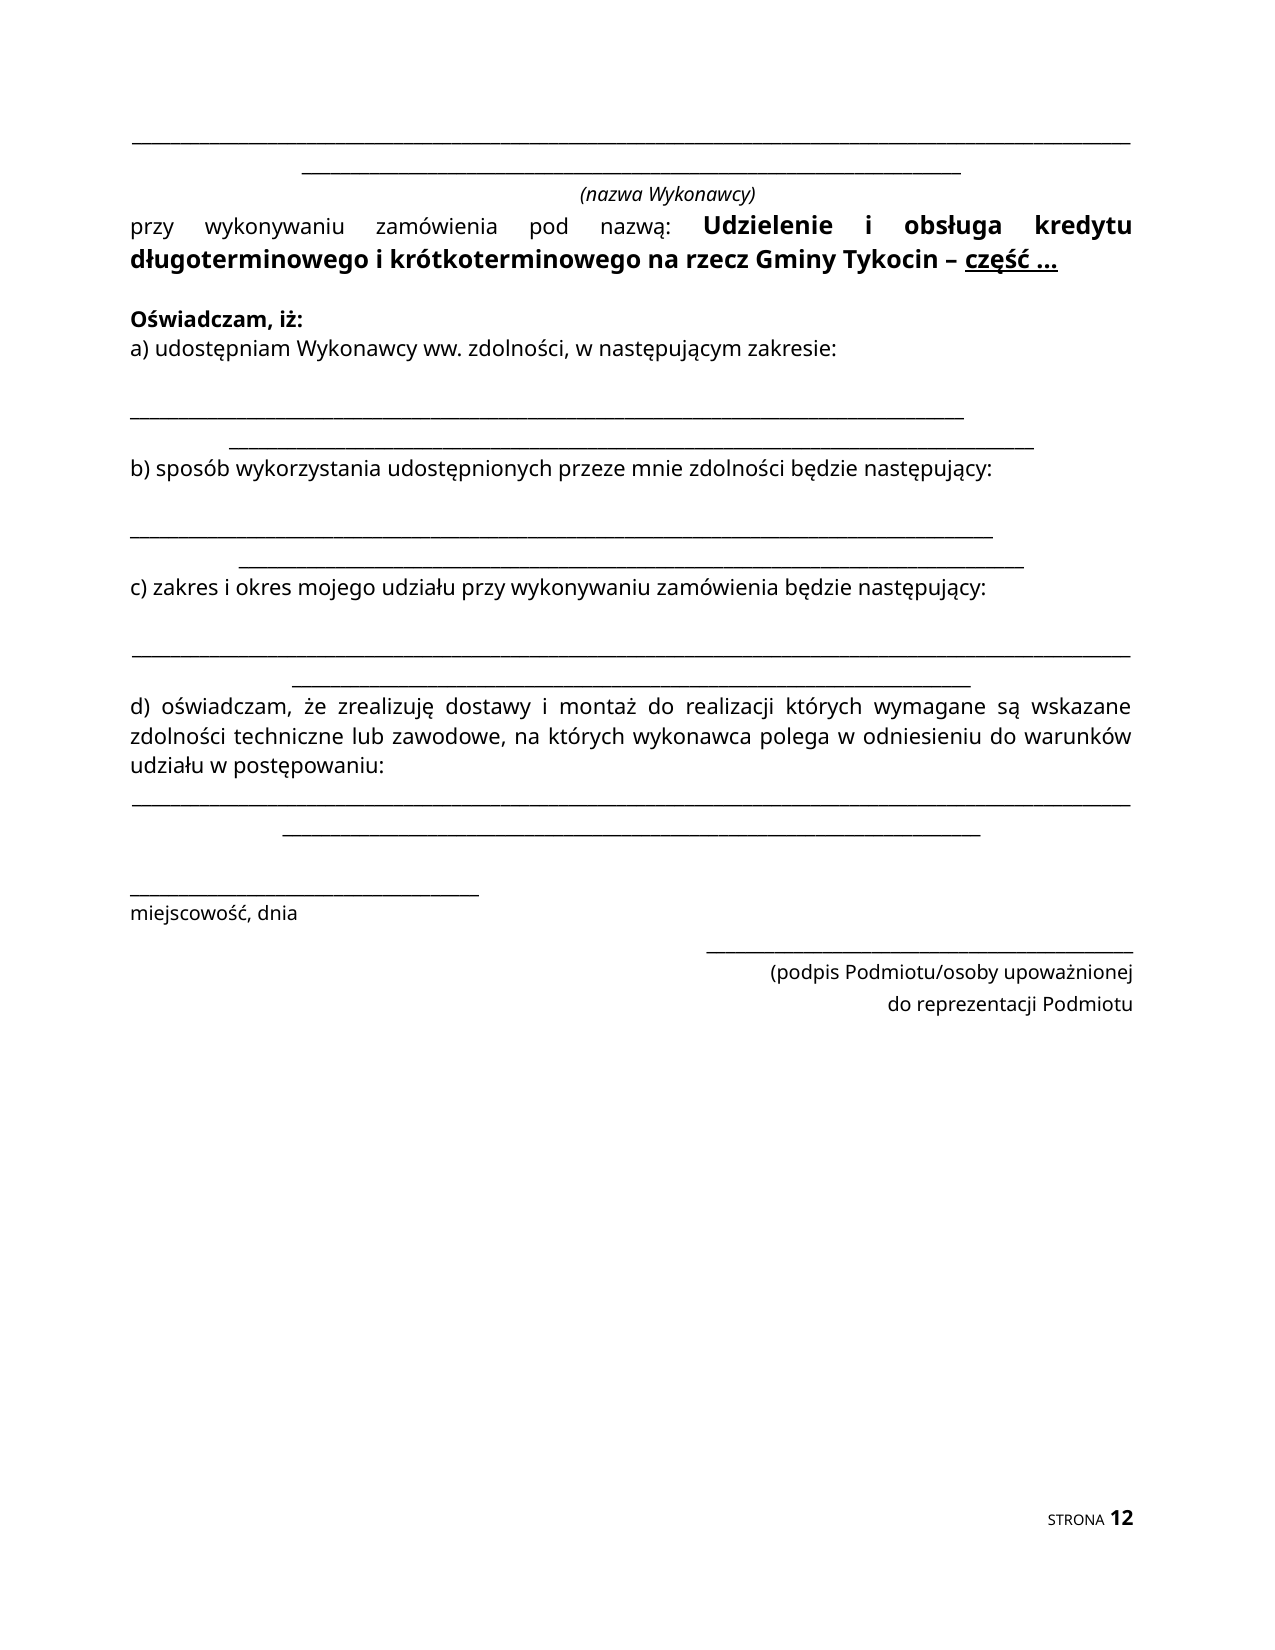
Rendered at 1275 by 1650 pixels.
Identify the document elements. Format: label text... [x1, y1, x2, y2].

text ____________________________________________ [130, 926, 1133, 956]
text _________________________________________________________________________________________ [130, 512, 1133, 542]
text (podpis Podmiotu/osoby upoważnionej [144, 956, 1133, 986]
text _____________________________________________________________________________________________________________________________________________________________________________ [130, 631, 1133, 691]
text b) sposób wykorzystania udostępnionych przeze mnie zdolności będzie następujący: [130, 453, 1133, 482]
text a) udostępniam Wykonawcy ww. zdolności, w następującym zakresie: [130, 333, 1133, 363]
text ______________________________________________________________________________________ [130, 393, 1133, 423]
text przy wykonywaniu zamówienia pod nazwą: Udzielenie i obsługa kredytu długoterminowego i krótkoterminowego na rzecz Gminy Tykocin – część ... [130, 207, 1133, 276]
text _________________________________________________________________________________ [130, 542, 1133, 572]
text _______________________________________________________________________________________________________________________________________________________________________________ [130, 780, 1133, 840]
text ___________________________________________________________________________________________________________________________________________________________________________ [130, 118, 1133, 178]
text ___________________________________________________________________________________ [130, 423, 1133, 453]
text Oświadczam, iż: [130, 304, 1133, 333]
text c) zakres i okres mojego udziału przy wykonywaniu zamówienia będzie następujący: [130, 572, 1133, 602]
text d) oświadczam, że zrealizuję dostawy i montaż do realizacji których wymagane są wskazane zdolności techniczne lub zawodowe, na których wykonawca polega w odniesieniu do warunków udziału w postępowaniu: [130, 691, 1133, 780]
text do reprezentacji Podmiotu [144, 990, 1133, 1017]
text ____________________________________ [130, 870, 1133, 899]
text miejscowość, dnia [130, 899, 1133, 926]
text (nazwa Wykonawcy) [130, 178, 1133, 207]
